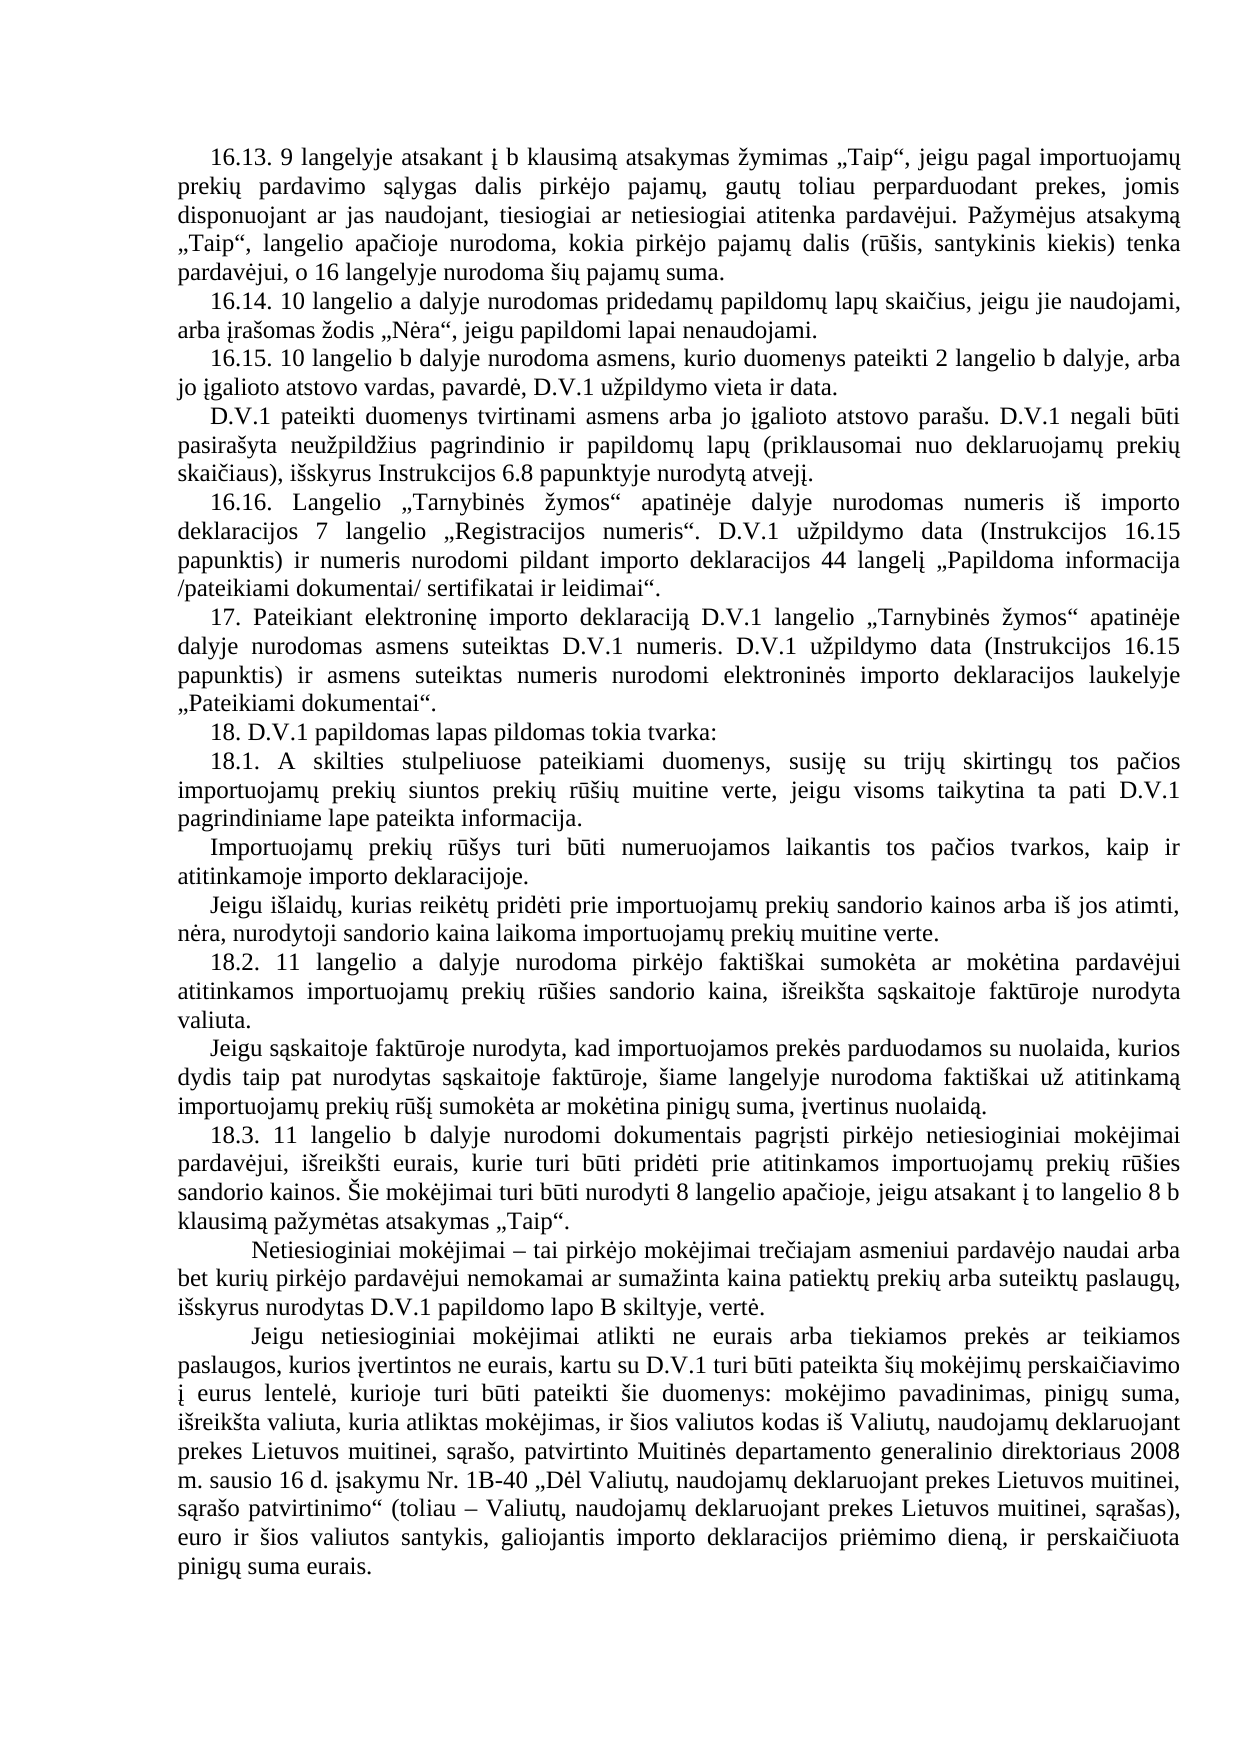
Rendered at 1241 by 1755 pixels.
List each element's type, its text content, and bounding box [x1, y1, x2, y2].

text 16.13. 9 langelyje atsakant į b klausimą atsakymas žymimas „Taip“, jeigu pagal importuojamų prekių pardavimo sąlygas dalis pirkėjo pajamų, gautų toliau perparduodant prekes, jomis disponuojant ar jas naudojant, tiesiogiai ar netiesiogiai atitenka pardavėjui. Pažymėjus atsakymą „Taip“, langelio apačioje nurodoma, kokia pirkėjo pajamų dalis (rūšis, santykinis kiekis) tenka pardavėjui, o 16 langelyje nurodoma šių pajamų suma. [177, 142, 1181, 286]
text D.V.1 pateikti duomenys tvirtinami asmens arba jo įgalioto atstovo parašu. D.V.1 negali būti pasirašyta neužpildžius pagrindinio ir papildomų lapų (priklausomai nuo deklaruojamų prekių skaičiaus), išskyrus Instrukcijos 6.8 papunktyje nurodytą atvejį. [177, 401, 1181, 487]
text 16.16. Langelio „Tarnybinės žymos“ apatinėje dalyje nurodomas numeris iš importo deklaracijos 7 langelio „Registracijos numeris“. D.V.1 užpildymo data (Instrukcijos 16.15 papunktis) ir numeris nurodomi pildant importo deklaracijos 44 langelį „Papildoma informacija /pateikiami dokumentai/ sertifikatai ir leidimai“. [177, 487, 1181, 602]
text Importuojamų prekių rūšys turi būti numeruojamos laikantis tos pačios tvarkos, kaip ir atitinkamoje importo deklaracijoje. [177, 832, 1181, 890]
text Jeigu netiesioginiai mokėjimai atlikti ne eurais arba tiekiamos prekės ar teikiamos paslaugos, kurios įvertintos ne eurais, kartu su D.V.1 turi būti pateikta šių mokėjimų perskaičiavimo į eurus lentelė, kurioje turi būti pateikti šie duomenys: mokėjimo pavadinimas, pinigų suma, išreikšta valiuta, kuria atliktas mokėjimas, ir šios valiutos kodas iš Valiutų, naudojamų deklaruojant prekes Lietuvos muitinei, sąrašo, patvirtinto Muitinės departamento generalinio direktoriaus 2008 m. sausio 16 d. įsakymu Nr. 1B-40 „Dėl Valiutų, naudojamų deklaruojant prekes Lietuvos muitinei, sąrašo patvirtinimo“ (toliau – Valiutų, naudojamų deklaruojant prekes Lietuvos muitinei, sąrašas), euro ir šios valiutos santykis, galiojantis importo deklaracijos priėmimo dieną, ir perskaičiuota pinigų suma eurais. [177, 1321, 1181, 1580]
text Jeigu išlaidų, kurias reikėtų pridėti prie importuojamų prekių sandorio kainos arba iš jos atimti, nėra, nurodytoji sandorio kaina laikoma importuojamų prekių muitine verte. [177, 890, 1181, 947]
text 18.1. A skilties stulpeliuose pateikiami duomenys, susiję su trijų skirtingų tos pačios importuojamų prekių siuntos prekių rūšių muitine verte, jeigu visoms taikytina ta pati D.V.1 pagrindiniame lape pateikta informacija. [177, 746, 1181, 832]
text 18.3. 11 langelio b dalyje nurodomi dokumentais pagrįsti pirkėjo netiesioginiai mokėjimai pardavėjui, išreikšti eurais, kurie turi būti pridėti prie atitinkamos importuojamų prekių rūšies sandorio kainos. Šie mokėjimai turi būti nurodyti 8 langelio apačioje, jeigu atsakant į to langelio 8 b klausimą pažymėtas atsakymas „Taip“. [177, 1120, 1181, 1235]
text Jeigu sąskaitoje faktūroje nurodyta, kad importuojamos prekės parduodamos su nuolaida, kurios dydis taip pat nurodytas sąskaitoje faktūroje, šiame langelyje nurodoma faktiškai už atitinkamą importuojamų prekių rūšį sumokėta ar mokėtina pinigų suma, įvertinus nuolaidą. [177, 1033, 1181, 1120]
text 18.2. 11 langelio a dalyje nurodoma pirkėjo faktiškai sumokėta ar mokėtina pardavėjui atitinkamos importuojamų prekių rūšies sandorio kaina, išreikšta sąskaitoje faktūroje nurodyta valiuta. [177, 947, 1181, 1033]
text 16.15. 10 langelio b dalyje nurodoma asmens, kurio duomenys pateikti 2 langelio b dalyje, arba jo įgalioto atstovo vardas, pavardė, D.V.1 užpildymo vieta ir data. [177, 343, 1181, 401]
text 17. Pateikiant elektroninę importo deklaraciją D.V.1 langelio „Tarnybinės žymos“ apatinėje dalyje nurodomas asmens suteiktas D.V.1 numeris. D.V.1 užpildymo data (Instrukcijos 16.15 papunktis) ir asmens suteiktas numeris nurodomi elektroninės importo deklaracijos laukelyje „Pateikiami dokumentai“. [177, 602, 1181, 717]
text 16.14. 10 langelio a dalyje nurodomas pridedamų papildomų lapų skaičius, jeigu jie naudojami, arba įrašomas žodis „Nėra“, jeigu papildomi lapai nenaudojami. [177, 286, 1181, 343]
text 18. D.V.1 papildomas lapas pildomas tokia tvarka: [177, 717, 1181, 746]
text Netiesioginiai mokėjimai – tai pirkėjo mokėjimai trečiajam asmeniui pardavėjo naudai arba bet kurių pirkėjo pardavėjui nemokamai ar sumažinta kaina patiektų prekių arba suteiktų paslaugų, išskyrus nurodytas D.V.1 papildomo lapo B skiltyje, vertė. [177, 1235, 1181, 1321]
